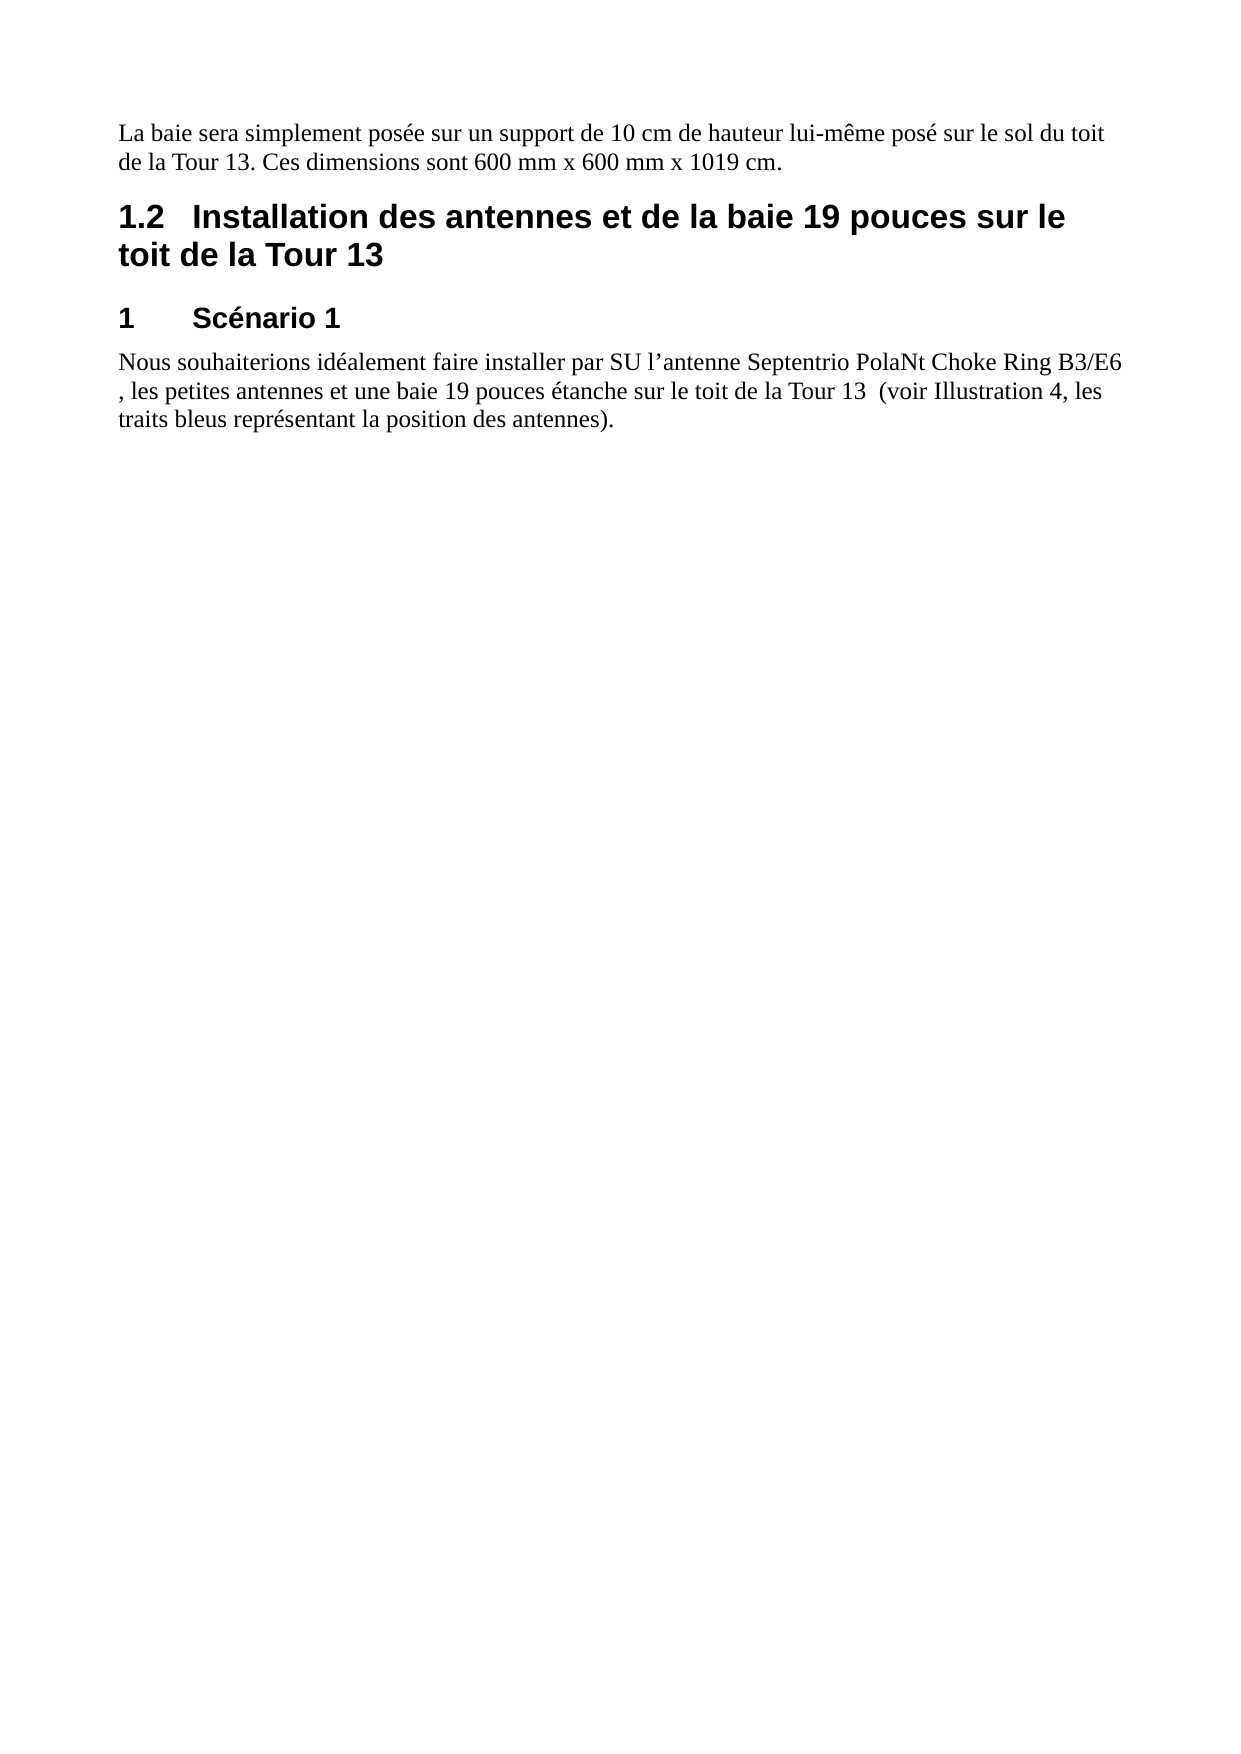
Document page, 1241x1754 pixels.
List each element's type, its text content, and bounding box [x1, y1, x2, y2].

text Nous souhaiterions idéalement faire installer par SU l’antenne Septentrio PolaNt Choke Ring B3/E6 , les petites antennes et une baie 19 pouces étanche sur le toit de la Tour 13 (voir Illustration 4, les traits bleus représentant la position des antennes). [118, 347, 1122, 433]
subtitle Installation des antennes et de la baie 19 pouces sur le toit de la Tour 13 [118, 196, 1122, 274]
subtitle Scénario 1 [118, 301, 1122, 334]
text La baie sera simplement posée sur un support de 10 cm de hauteur lui-même posé sur le sol du toit de la Tour 13. Ces dimensions sont 600 mm x 600 mm x 1019 cm. [118, 118, 1122, 176]
